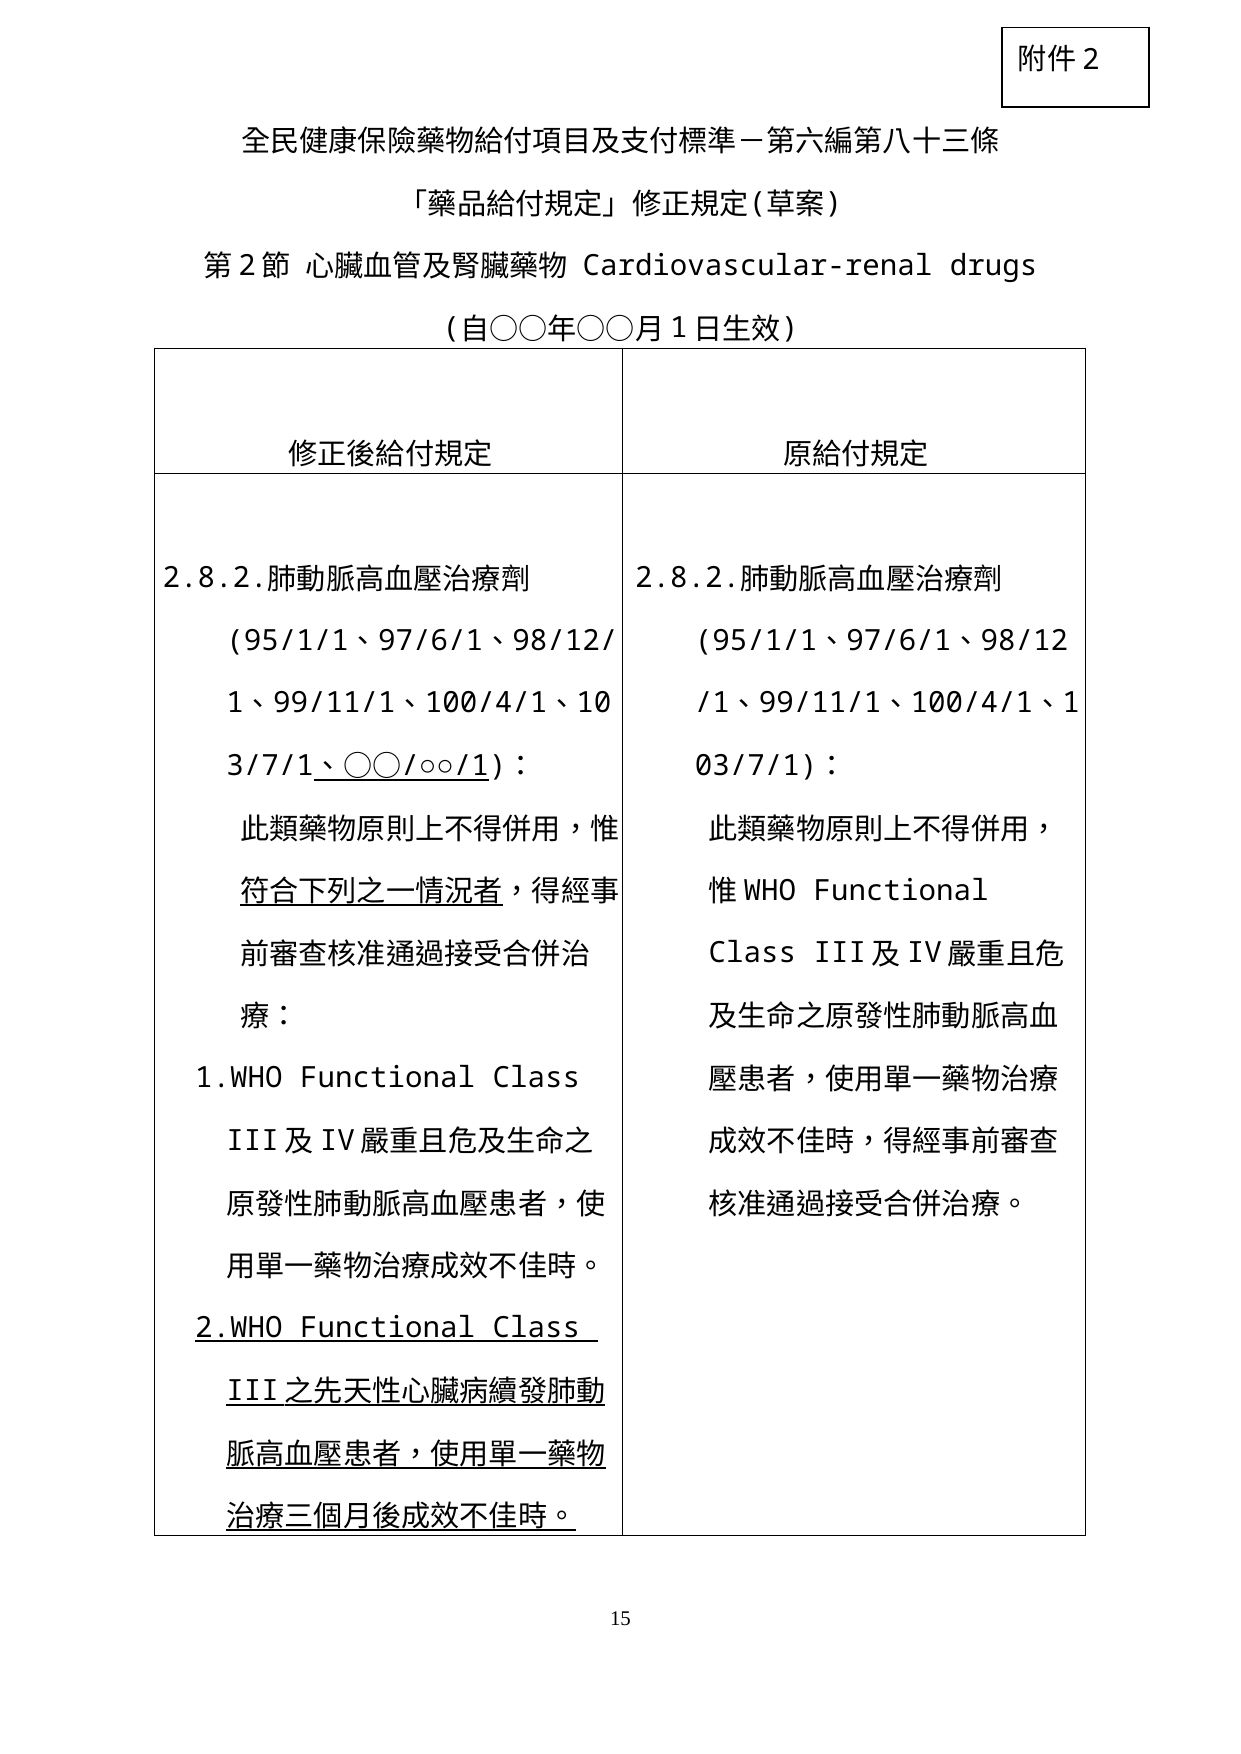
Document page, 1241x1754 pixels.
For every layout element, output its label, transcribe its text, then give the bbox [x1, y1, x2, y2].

text 「藥品給付規定」修正規定(草案) [148, 160, 1092, 222]
table_cell 2.8.2.肺動脈高血壓治療劑(95/1/1、97/6/1、98/12/1、99/11/1、100/4/1、103/7/1)： 此類藥物原則上不得併用，惟WHO Functional Class III及IV嚴重且危及生命之原發性肺動脈高血壓患者，使用單一藥物治療成效不佳時，得經事前審查核准通過接受合併治療。 [623, 474, 1085, 1535]
table_cell 2.8.2.肺動脈高血壓治療劑(95/1/1、97/6/1、98/12/1、99/11/1、100/4/1、103/7/1、○○/○○/1)： 此類藥物原則上不得併用，惟符合下列之一情況者，得經事前審查核准通過接受合併治療： 1.WHO Functional Class III及IV嚴重且危及生命之原發性肺動脈高血壓患者，使用單一藥物治療成效不佳時。 2.WHO Functional Class III之先天性心臟病續發肺動脈高血壓患者，使用單一藥物治療三個月後成效不佳時。 [155, 474, 622, 1535]
text 附件2 [1018, 36, 1133, 78]
text 第2節 心臟血管及腎臟藥物 Cardiovascular-renal drugs [148, 222, 1092, 285]
text (自○○年○○月1日生效) [148, 285, 1092, 347]
table_header 修正後給付規定 [155, 349, 622, 472]
text [1003, 28, 1148, 106]
text 全民健康保險藥物給付項目及支付標準－第六編第八十三條 [148, 97, 1092, 160]
table_header 原給付規定 [623, 349, 1085, 472]
